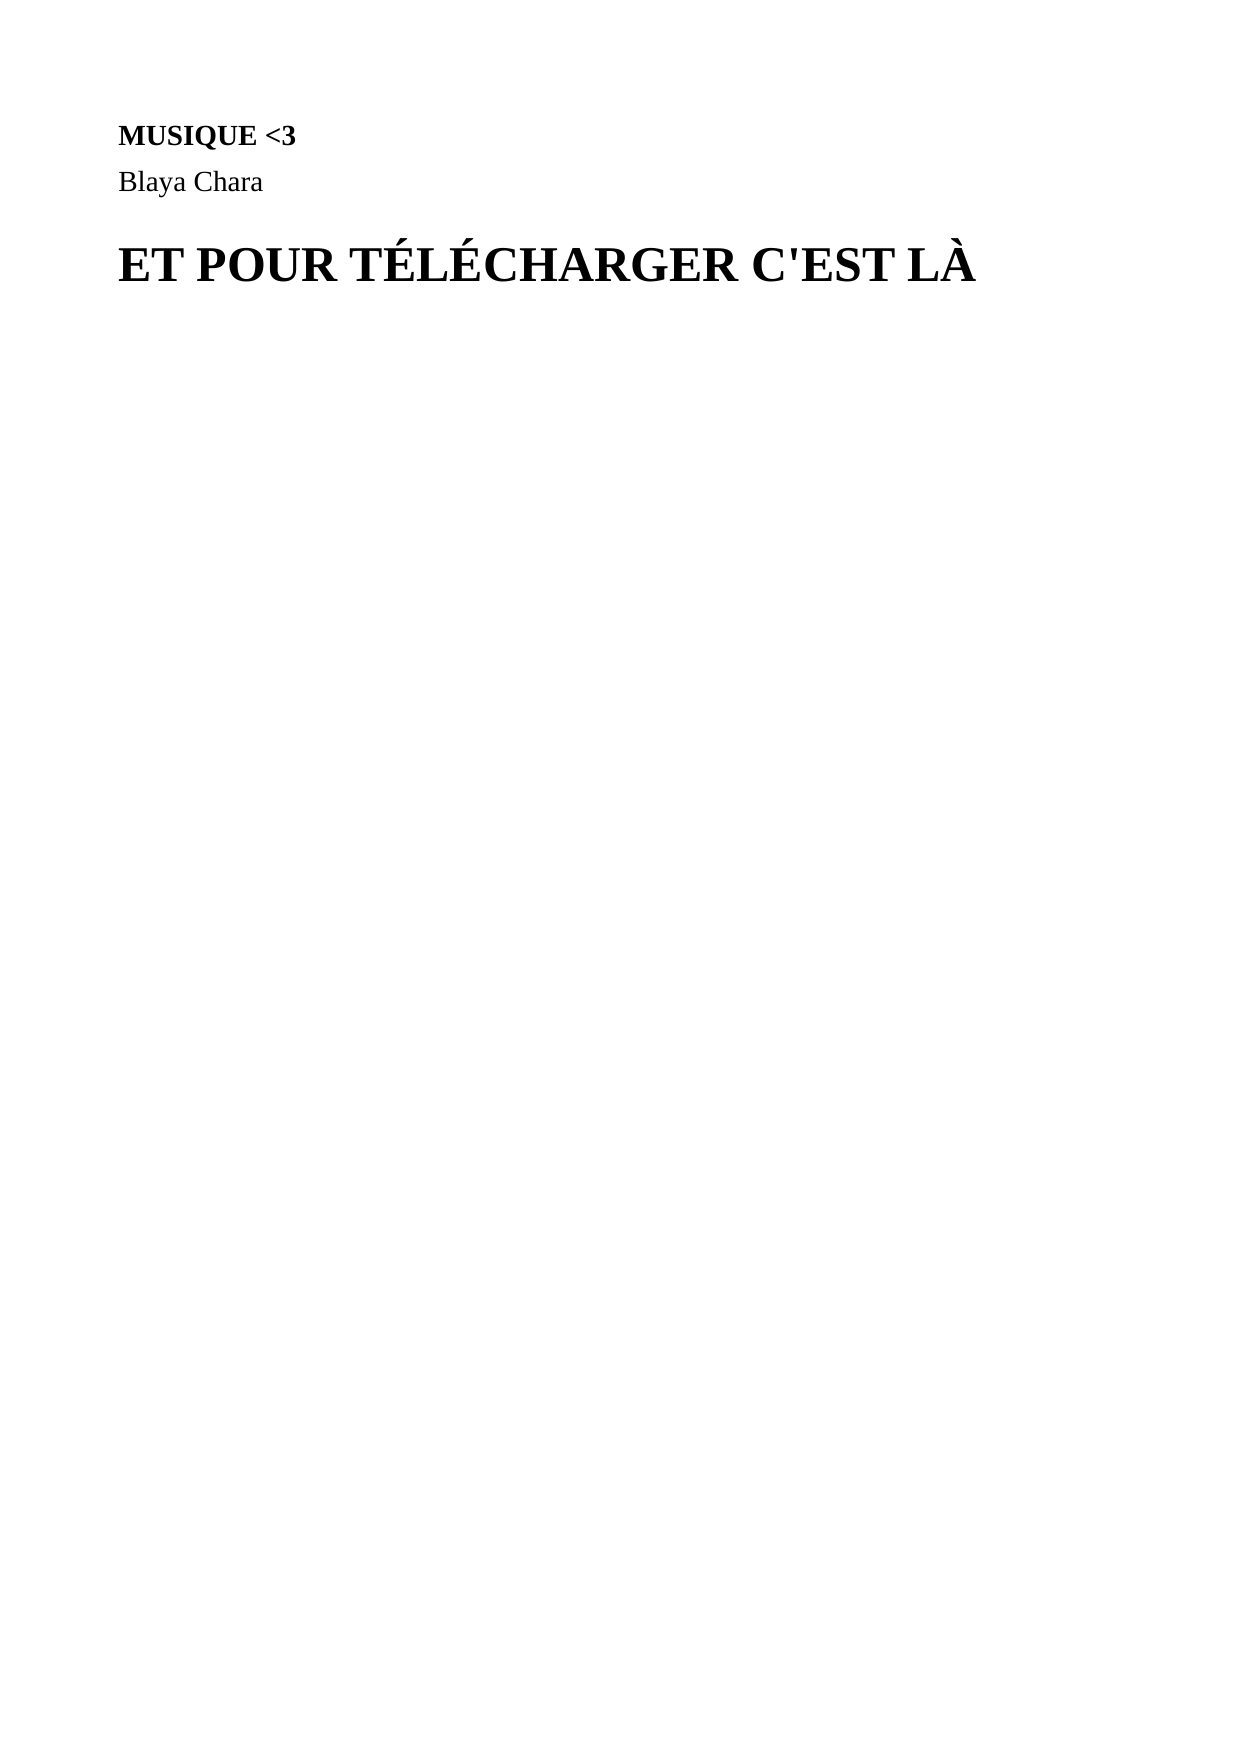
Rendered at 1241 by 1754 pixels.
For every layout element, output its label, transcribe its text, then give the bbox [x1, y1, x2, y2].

subtitle ET POUR TÉLÉCHARGER C'EST LÀ [118, 235, 1122, 293]
subtitle MUSIQUE <3 [118, 118, 1122, 152]
text Blaya Chara [118, 164, 1122, 198]
